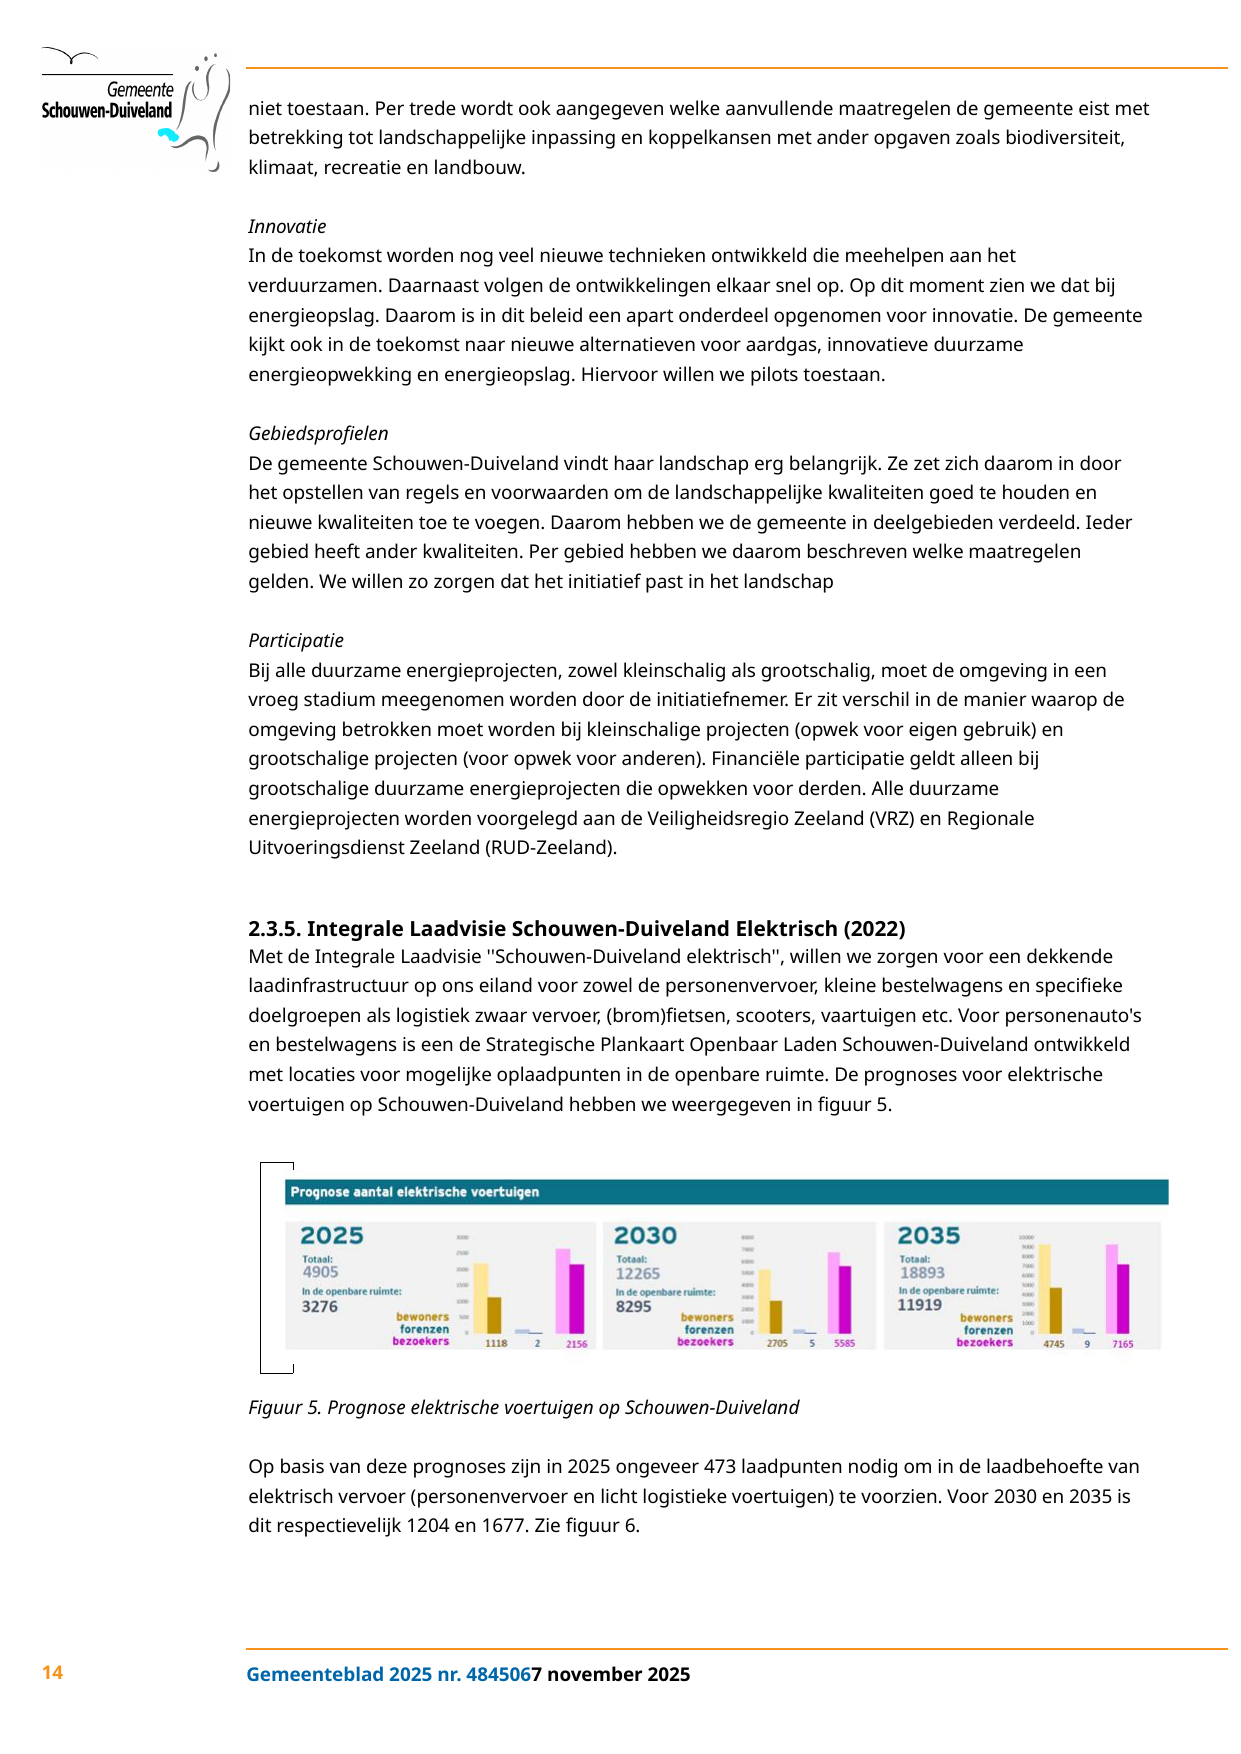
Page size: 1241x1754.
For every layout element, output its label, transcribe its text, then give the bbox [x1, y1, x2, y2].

text In de toekomst worden nog veel nieuwe technieken ontwikkeld die meehelpen aan het verduurzamen. Daarnaast volgen de ontwikkelingen elkaar snel op. Op dit moment zien we dat bij energieopslag. Daarom is in dit beleid een apart onderdeel opgenomen voor innovatie. De gemeente kijkt ook in de toekomst naar nieuwe alternatieven voor aardgas, innovatieve duurzame energieopwekking en energieopslag. Hiervoor willen we pilots toestaan. [248, 243, 1152, 387]
picture [41, 47, 231, 172]
text Bij alle duurzame energieprojecten, zowel kleinschalig als grootschalig, moet de omgeving in een vroeg stadium meegenomen worden door de initiatiefnemer. Er zit verschil in de manier waarop de omgeving betrokken moet worden bij kleinschalige projecten (opwek voor eigen gebruik) en grootschalige projecten (voor opwek voor anderen). Financiële participatie geldt alleen bij grootschalige duurzame energieprojecten die opwekken voor derden. Alle duurzame energieprojecten worden voorgelegd aan de Veiligheidsregio Zeeland (VRZ) en Regionale Uitvoeringsdienst Zeeland (RUD-Zeeland). [248, 657, 1152, 860]
text niet toestaan. Per trede wordt ook aangegeven welke aanvullende maatregelen de gemeente eist met betrekking tot landschappelijke inpassing en koppelkansen met ander opgaven zoals biodiversiteit, klimaat, recreatie en landbouw. [248, 95, 1152, 180]
text Innovatie [248, 213, 1152, 239]
text De gemeente Schouwen-Duiveland vindt haar landschap erg belangrijk. Ze zet zich daarom in door het opstellen van regels en voorwaarden om de landschappelijke kwaliteiten goed te houden en nieuwe kwaliteiten toe te voegen. Daarom hebben we de gemeente in deelgebieden verdeeld. Ieder gebied heeft ander kwaliteiten. Per gebied hebben we daarom beschreven welke maatregelen gelden. We willen zo zorgen dat het initiatief past in het landschap [248, 450, 1152, 594]
text 2.3.5. Integrale Laadvisie Schouwen-Duiveland Elektrisch (2022) [248, 914, 1152, 943]
text Figuur 5. Prognose elektrische voertuigen op Schouwen-Duiveland [248, 1394, 1152, 1420]
text Gebiedsprofielen [248, 420, 1152, 446]
picture [268, 1170, 1169, 1364]
text Op basis van deze prognoses zijn in 2025 ongeveer 473 laadpunten nodig om in de laadbehoefte van elektrisch vervoer (personenvervoer en licht logistieke voertuigen) te voorzien. Voor 2030 en 2035 is dit respectievelijk 1204 en 1677. Zie figuur 6. [248, 1453, 1152, 1538]
text Participatie [248, 627, 1152, 653]
text Met de Integrale Laadvisie ''Schouwen-Duiveland elektrisch'', willen we zorgen voor een dekkende laadinfrastructuur op ons eiland voor zowel de personenvervoer, kleine bestelwagens en specifieke doelgroepen als logistiek zwaar vervoer, (brom)fietsen, scooters, vaartuigen etc. Voor personenauto's en bestelwagens is een de Strategische Plankaart Openbaar Laden Schouwen-Duiveland ontwikkeld met locaties voor mogelijke oplaadpunten in de openbare ruimte. De prognoses voor elektrische voertuigen op Schouwen-Duiveland hebben we weergegeven in figuur 5. [248, 943, 1152, 1116]
